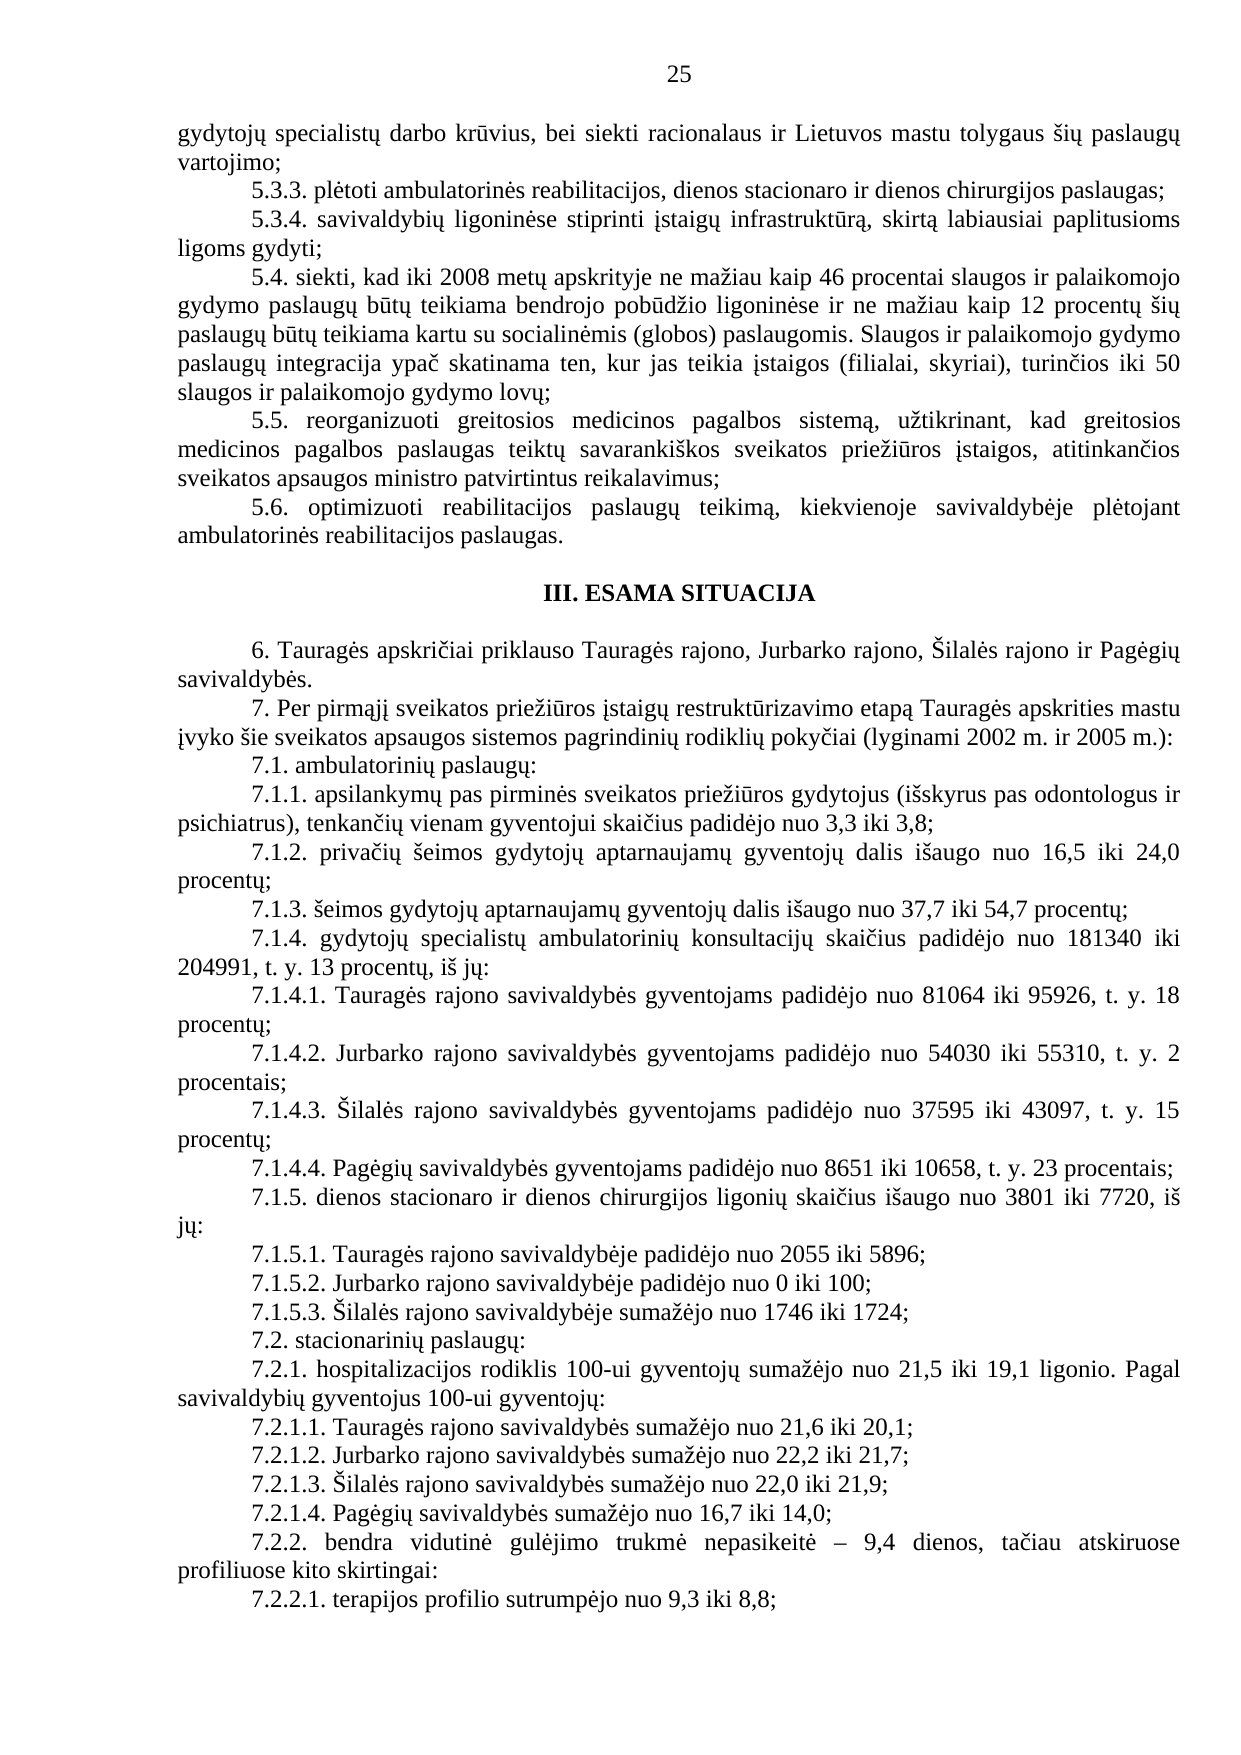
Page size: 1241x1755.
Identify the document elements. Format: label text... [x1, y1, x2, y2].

text 5.3.3. plėtoti ambulatorinės reabilitacijos, dienos stacionaro ir dienos chirurgijos paslaugas; [177, 176, 1181, 204]
text 7. Per pirmąjį sveikatos priežiūros įstaigų restruktūrizavimo etapą Tauragės apskrities mastu įvyko šie sveikatos apsaugos sistemos pagrindinių rodiklių pokyčiai (lyginami 2002 m. ir 2005 m.): [177, 693, 1181, 751]
text 7.2.1.4. Pagėgių savivaldybės sumažėjo nuo 16,7 iki 14,0; [177, 1498, 1181, 1527]
text 7.1.2. privačių šeimos gydytojų aptarnaujamų gyventojų dalis išaugo nuo 16,5 iki 24,0 procentų; [177, 837, 1181, 894]
text 7.1.5. dienos stacionaro ir dienos chirurgijos ligonių skaičius išaugo nuo 3801 iki 7720, iš jų: [177, 1182, 1181, 1239]
text 7.1.4.4. Pagėgių savivaldybės gyventojams padidėjo nuo 8651 iki 10658, t. y. 23 procentais; [177, 1153, 1181, 1182]
text 7.2. stacionarinių paslaugų: [177, 1326, 1181, 1354]
text 7.2.1. hospitalizacijos rodiklis 100-ui gyventojų sumažėjo nuo 21,5 iki 19,1 ligonio. Pagal savivaldybių gyventojus 100-ui gyventojų: [177, 1354, 1181, 1412]
text 7.1.4.2. Jurbarko rajono savivaldybės gyventojams padidėjo nuo 54030 iki 55310, t. y. 2 procentais; [177, 1038, 1181, 1096]
text 7.1. ambulatorinių paslaugų: [177, 751, 1181, 779]
text 7.2.1.1. Tauragės rajono savivaldybės sumažėjo nuo 21,6 iki 20,1; [177, 1412, 1181, 1441]
text 7.2.1.2. Jurbarko rajono savivaldybės sumažėjo nuo 22,2 iki 21,7; [177, 1441, 1181, 1469]
text 5.6. optimizuoti reabilitacijos paslaugų teikimą, kiekvienoje savivaldybėje plėtojant ambulatorinės reabilitacijos paslaugas. [177, 492, 1181, 549]
text 7.2.2. bendra vidutinė gulėjimo trukmė nepasikeitė – 9,4 dienos, tačiau atskiruose profiliuose kito skirtingai: [177, 1527, 1181, 1584]
text III. ESAMA SITUACIJA [177, 578, 1181, 607]
text 7.1.1. apsilankymų pas pirminės sveikatos priežiūros gydytojus (išskyrus pas odontologus ir psichiatrus), tenkančių vienam gyventojui skaičius padidėjo nuo 3,3 iki 3,8; [177, 779, 1181, 837]
text 7.2.1.3. Šilalės rajono savivaldybės sumažėjo nuo 22,0 iki 21,9; [177, 1469, 1181, 1498]
text 7.1.4.1. Tauragės rajono savivaldybės gyventojams padidėjo nuo 81064 iki 95926, t. y. 18 procentų; [177, 981, 1181, 1038]
text 7.1.5.2. Jurbarko rajono savivaldybėje padidėjo nuo 0 iki 100; [177, 1268, 1181, 1297]
text 7.1.3. šeimos gydytojų aptarnaujamų gyventojų dalis išaugo nuo 37,7 iki 54,7 procentų; [177, 894, 1181, 923]
text 7.2.2.1. terapijos profilio sutrumpėjo nuo 9,3 iki 8,8; [177, 1584, 1181, 1613]
text 7.1.4.3. Šilalės rajono savivaldybės gyventojams padidėjo nuo 37595 iki 43097, t. y. 15 procentų; [177, 1096, 1181, 1153]
text 7.1.5.1. Tauragės rajono savivaldybėje padidėjo nuo 2055 iki 5896; [177, 1239, 1181, 1268]
text gydytojų specialistų darbo krūvius, bei siekti racionalaus ir Lietuvos mastu tolygaus šių paslaugų vartojimo; [177, 118, 1181, 176]
text 5.3.4. savivaldybių ligoninėse stiprinti įstaigų infrastruktūrą, skirtą labiausiai paplitusioms ligoms gydyti; [177, 204, 1181, 262]
text 7.1.4. gydytojų specialistų ambulatorinių konsultacijų skaičius padidėjo nuo 181340 iki 204991, t. y. 13 procentų, iš jų: [177, 923, 1181, 981]
text 5.5. reorganizuoti greitosios medicinos pagalbos sistemą, užtikrinant, kad greitosios medicinos pagalbos paslaugas teiktų savarankiškos sveikatos priežiūros įstaigos, atitinkančios sveikatos apsaugos ministro patvirtintus reikalavimus; [177, 406, 1181, 492]
text 7.1.5.3. Šilalės rajono savivaldybėje sumažėjo nuo 1746 iki 1724; [177, 1297, 1181, 1326]
text 6. Tauragės apskričiai priklauso Tauragės rajono, Jurbarko rajono, Šilalės rajono ir Pagėgių savivaldybės. [177, 636, 1181, 693]
text 5.4. siekti, kad iki 2008 metų apskrityje ne mažiau kaip 46 procentai slaugos ir palaikomojo gydymo paslaugų būtų teikiama bendrojo pobūdžio ligoninėse ir ne mažiau kaip 12 procentų šių paslaugų būtų teikiama kartu su socialinėmis (globos) paslaugomis. Slaugos ir palaikomojo gydymo paslaugų integracija ypač skatinama ten, kur jas teikia įstaigos (filialai, skyriai), turinčios iki 50 slaugos ir palaikomojo gydymo lovų; [177, 262, 1181, 406]
